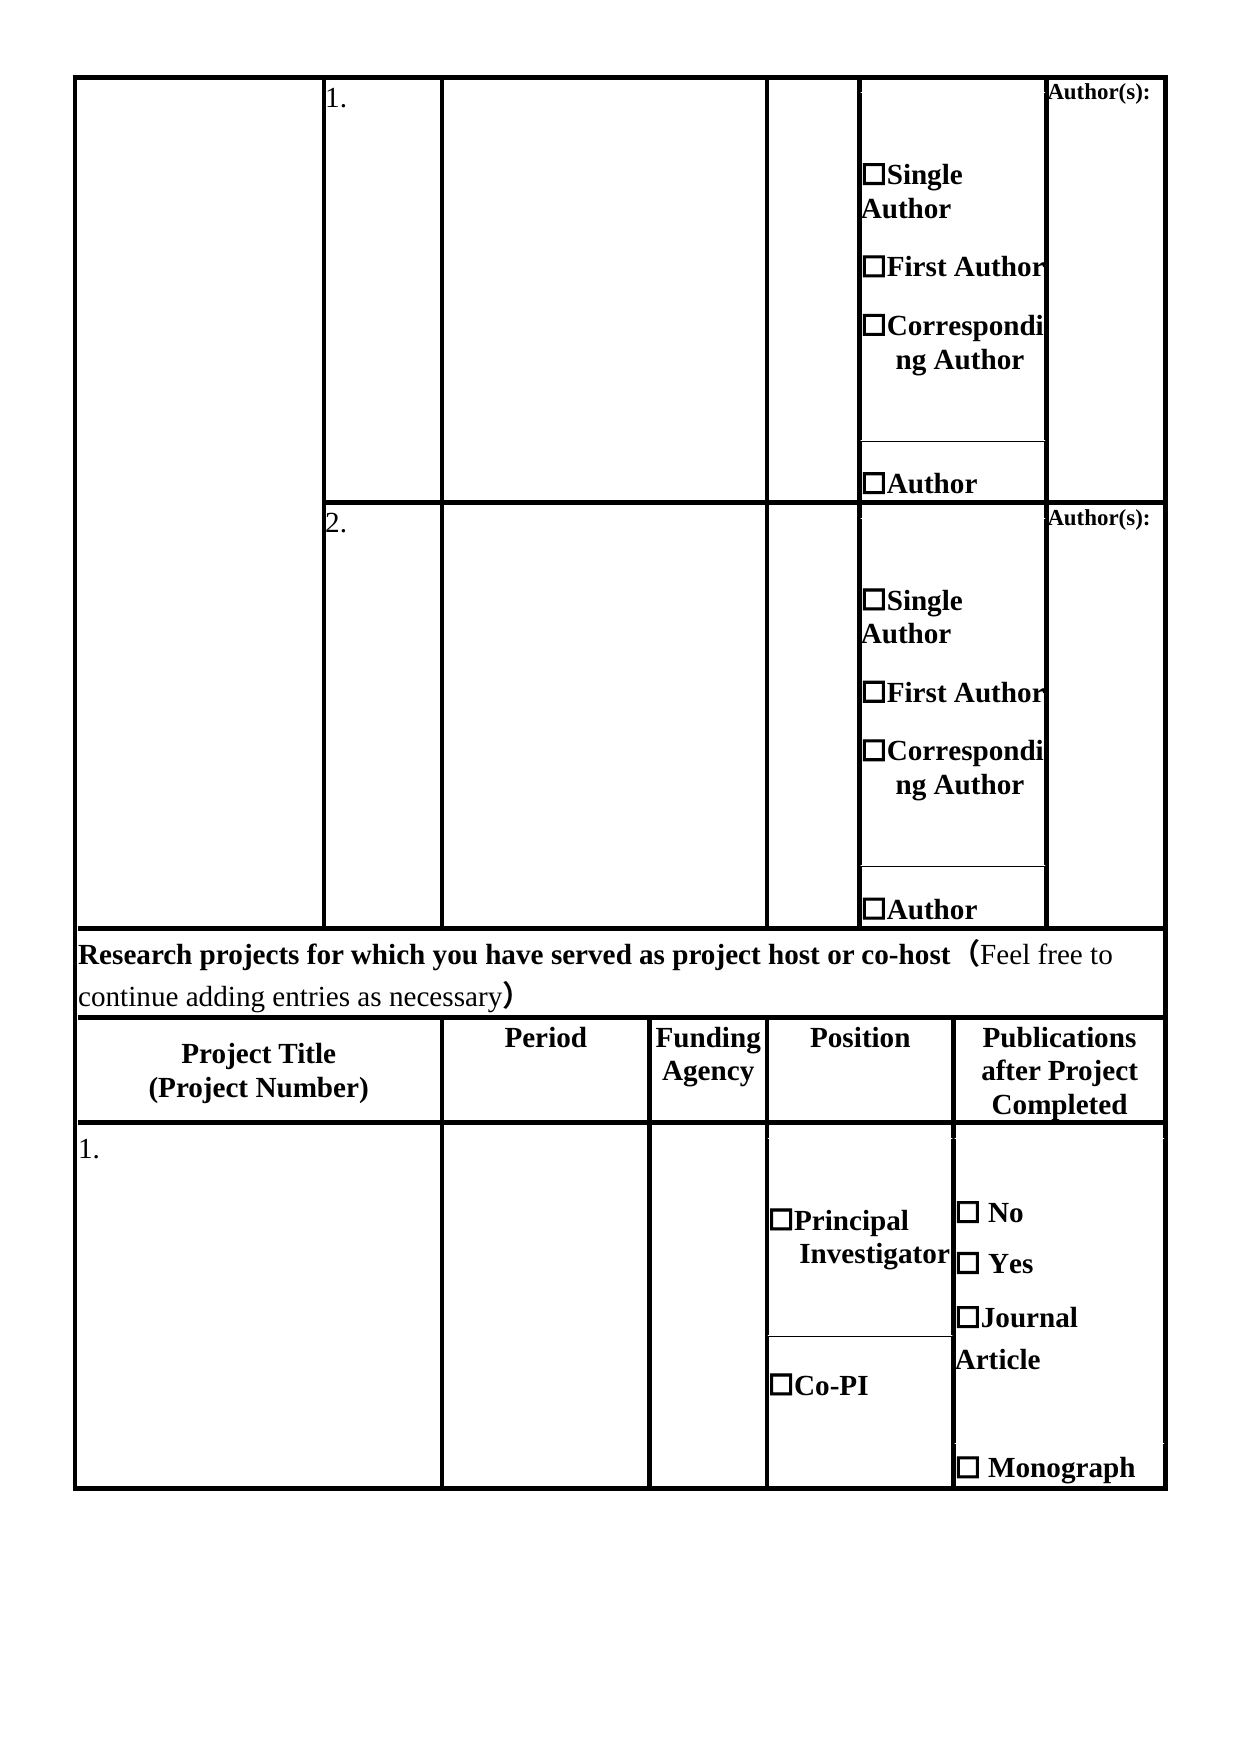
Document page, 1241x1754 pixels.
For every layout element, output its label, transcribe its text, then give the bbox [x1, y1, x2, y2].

table_cell Co-PI [769, 1337, 951, 1486]
table_cell Single Author First Author Corresponding Author [862, 93, 1044, 440]
table_cell Position [769, 1020, 951, 1120]
table_cell  Monograph [956, 1444, 1163, 1486]
table_cell Author(s): [1049, 505, 1163, 926]
table_cell  No  Yes Journal Article [956, 1139, 1163, 1443]
table_cell [652, 1125, 765, 1486]
table_cell [444, 1125, 647, 1486]
table_cell Author [862, 867, 1044, 926]
table_cell Author [862, 442, 1044, 500]
table_cell [444, 80, 765, 500]
table_cell [769, 505, 857, 926]
table_cell Research projects for which you have served as project host or co-host（Feel free to continue adding entries as necessary） [77, 927, 1163, 1015]
table_cell [862, 80, 1044, 92]
table_cell Period [444, 1020, 647, 1120]
table_cell [862, 505, 1044, 518]
table_cell 1. [77, 1121, 440, 1486]
table_cell [956, 1125, 1163, 1138]
table_cell Project Title (Project Number) [77, 1016, 440, 1120]
table_cell Funding Agency [652, 1020, 765, 1120]
table_cell 2. [326, 505, 440, 926]
table_cell Author(s): [1049, 80, 1163, 500]
table_cell 1. [326, 80, 440, 500]
table_cell [769, 1125, 951, 1138]
table_cell Principal Investigator [769, 1139, 951, 1335]
table_cell [444, 505, 765, 926]
table_cell [77, 80, 322, 926]
table_cell Single Author First Author Corresponding Author [862, 519, 1044, 865]
table_cell [769, 80, 857, 500]
table_cell Publications after Project Completed [956, 1020, 1163, 1120]
